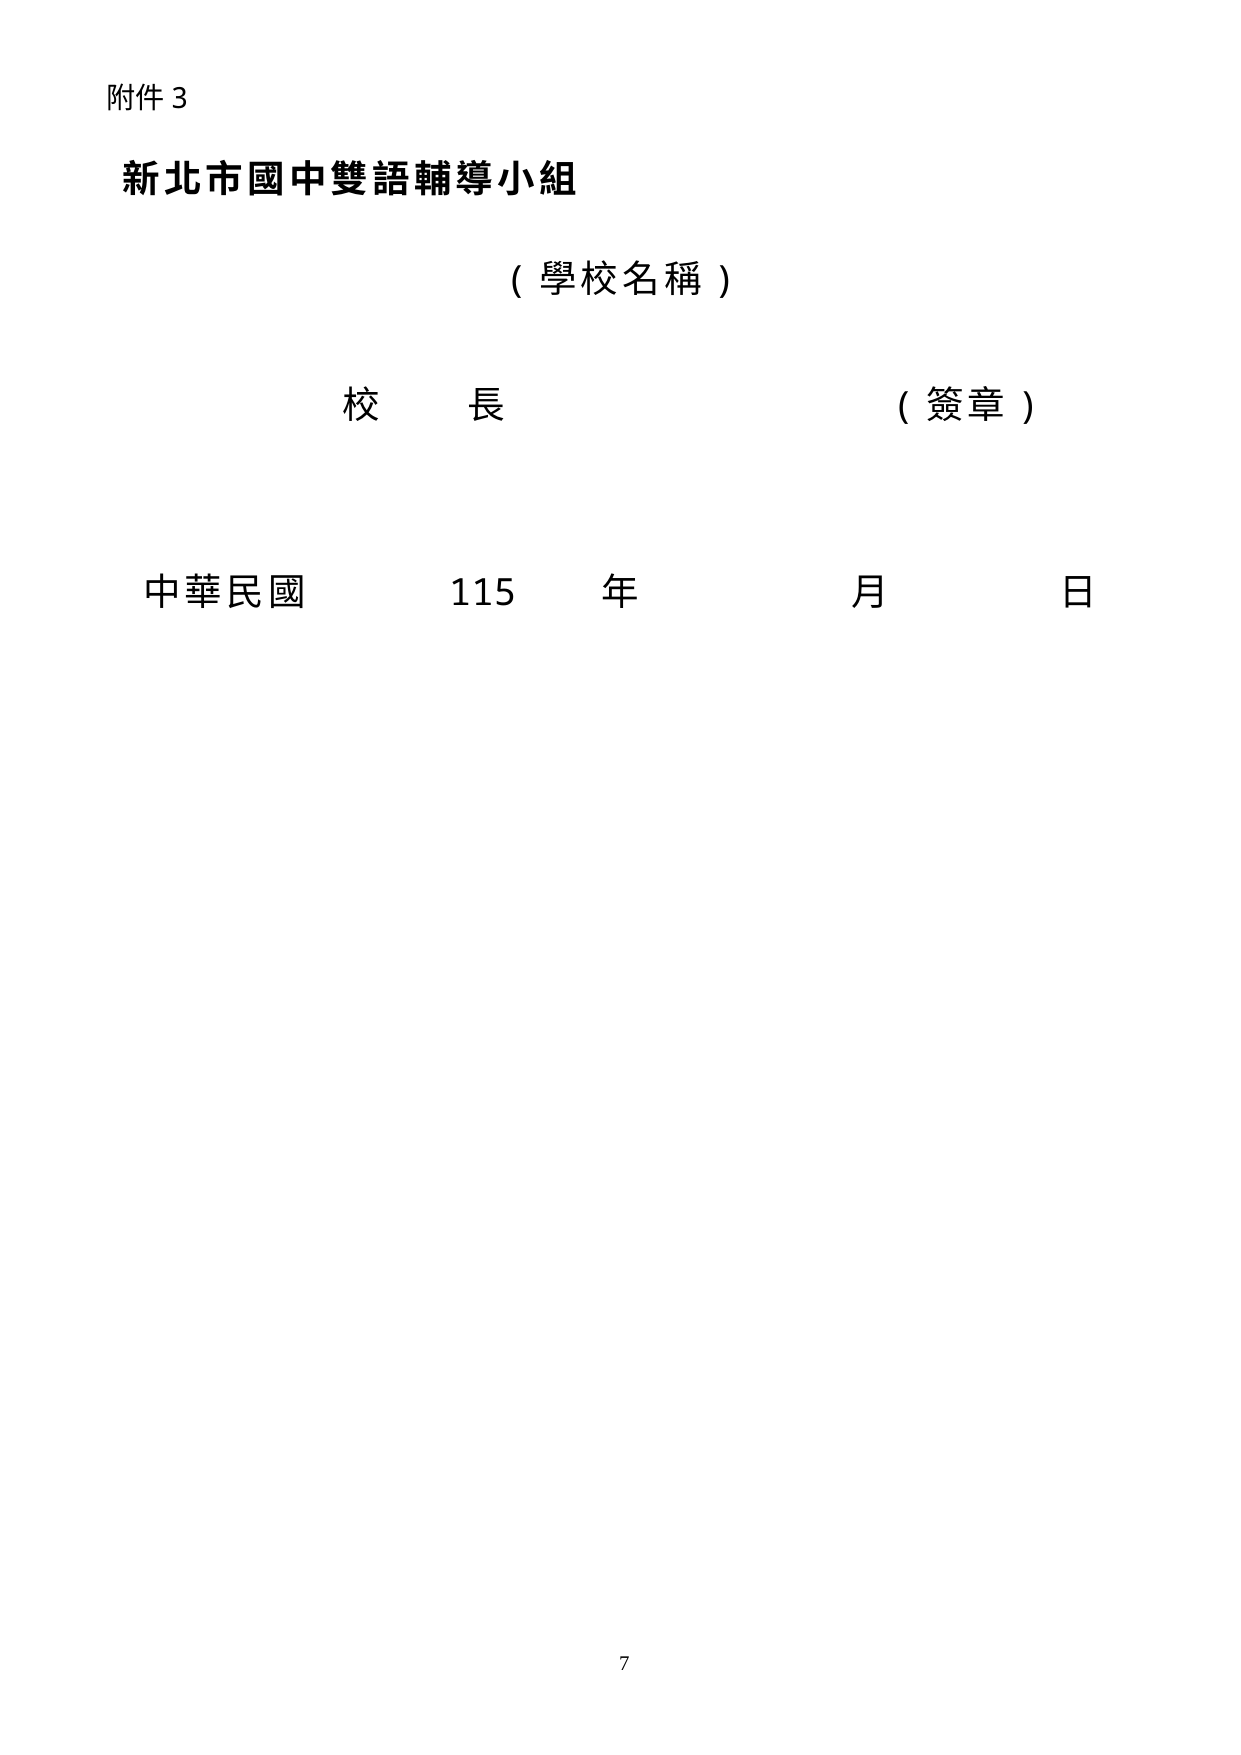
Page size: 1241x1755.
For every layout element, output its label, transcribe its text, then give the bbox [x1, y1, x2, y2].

text 新北市國中雙語輔導小組 [120, 134, 1120, 197]
text 中華民國 115 年 月 日 [120, 509, 1120, 634]
text 校 長 (簽章) [166, 322, 1049, 447]
text (學校名稱) [465, 197, 978, 322]
